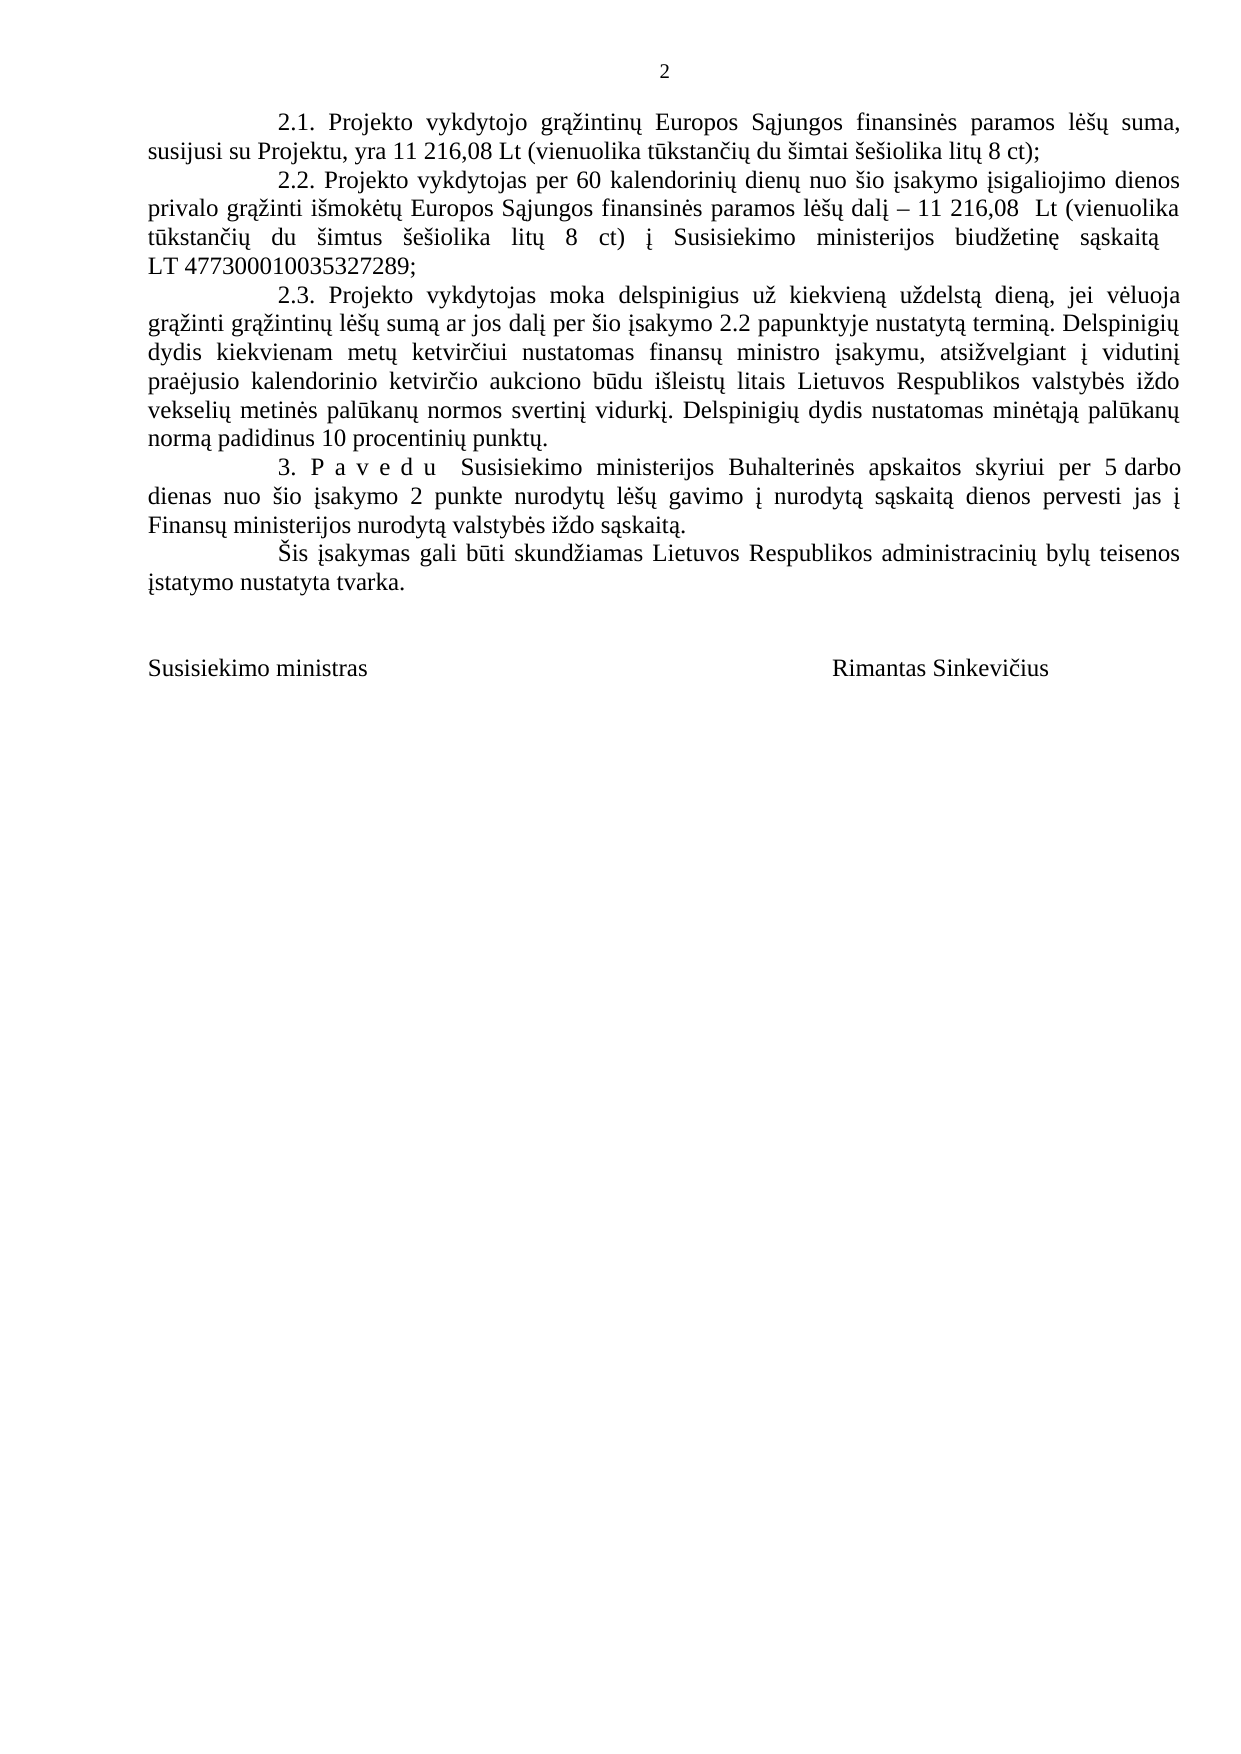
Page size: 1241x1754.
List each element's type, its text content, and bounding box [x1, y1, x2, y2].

text 2.1. Projekto vykdytojo grąžintinų Europos Sąjungos finansinės paramos lėšų suma, susijusi su Projektu, yra 11 216,08 Lt (vienuolika tūkstančių du šimtai šešiolika litų 8 ct); [148, 107, 1181, 165]
text Šis įsakymas gali būti skundžiamas Lietuvos Respublikos administracinių bylų teisenos įstatymo nustatyta tvarka. [148, 538, 1181, 596]
text 2.2. Projekto vykdytojas per 60 kalendorinių dienų nuo šio įsakymo įsigaliojimo dienos privalo grąžinti išmokėtų Europos Sąjungos finansinės paramos lėšų dalį – 11 216,08 Lt (vienuolika tūkstančių du šimtus šešiolika litų 8 ct) į Susisiekimo ministerijos biudžetinę sąskaitą LT 477300010035327289; [148, 165, 1181, 280]
text 2.3. Projekto vykdytojas moka delspinigius už kiekvieną uždelstą dieną, jei vėluoja grąžinti grąžintinų lėšų sumą ar jos dalį per šio įsakymo 2.2 papunktyje nustatytą terminą. Delspinigių dydis kiekvienam metų ketvirčiui nustatomas finansų ministro įsakymu, atsižvelgiant į vidutinį praėjusio kalendorinio ketvirčio aukciono būdu išleistų litais Lietuvos Respublikos valstybės iždo vekselių metinės palūkanų normos svertinį vidurkį. Delspinigių dydis nustatomas minėtąją palūkanų normą padidinus 10 procentinių punktų. [148, 280, 1181, 452]
text 3. Pavedu Susisiekimo ministerijos Buhalterinės apskaitos skyriui per 5 darbo dienas nuo šio įsakymo 2 punkte nurodytų lėšų gavimo į nurodytą sąskaitą dienos pervesti jas į Finansų ministerijos nurodytą valstybės iždo sąskaitą. [148, 452, 1181, 538]
text Susisiekimo ministras Rimantas Sinkevičius [148, 653, 1181, 682]
